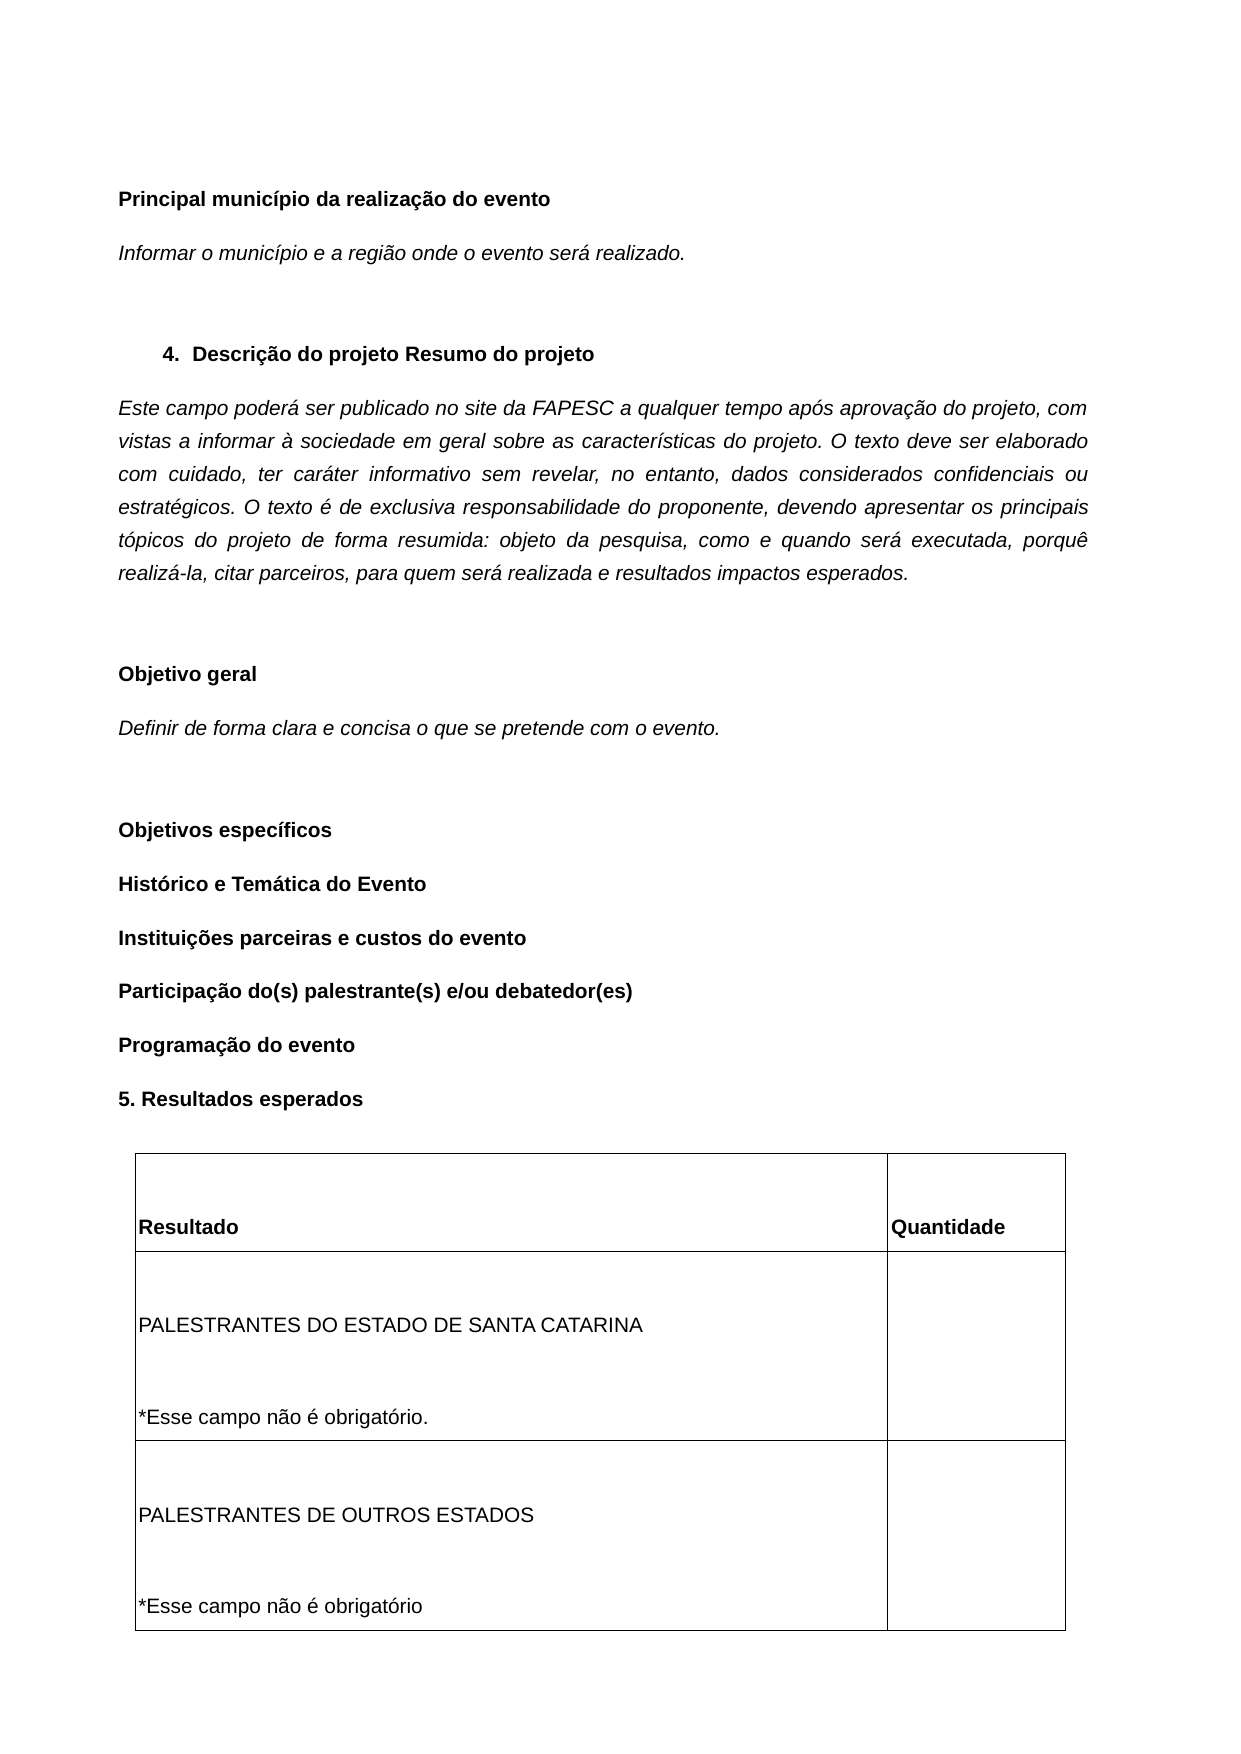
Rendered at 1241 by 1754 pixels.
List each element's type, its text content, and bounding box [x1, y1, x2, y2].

table_cell PALESTRANTES DE OUTROS ESTADOS *Esse campo não é obrigatório [136, 1441, 887, 1630]
subtitle Principal município da realização do evento [118, 187, 1092, 211]
text Informar o município e a região onde o evento será realizado. [118, 240, 1092, 264]
text Este campo poderá ser publicado no site da FAPESC a qualquer tempo após aprovação do projeto, com vistas a informar à sociedade em geral sobre as características do projeto. O texto deve ser elaborado com cuidado, ter caráter informativo sem revelar, no entanto, dados considerados confidenciais ou estratégicos. O texto é de exclusiva responsabilidade do proponente, devendo apresentar os principais tópicos do projeto de forma resumida: objeto da pesquisa, como e quando será executada, porquê realizá-la, citar parceiros, para quem será realizada e resultados impactos esperados. [118, 396, 1092, 585]
text Participação do(s) palestrante(s) e/ou debatedor(es) [118, 979, 1092, 1003]
subtitle Descrição do projeto Resumo do projeto [162, 342, 1092, 366]
subtitle Objetivos específicos [118, 818, 1092, 842]
table_cell PALESTRANTES DO ESTADO DE SANTA CATARINA *Esse campo não é obrigatório. [136, 1252, 887, 1440]
table_cell [888, 1252, 1065, 1440]
table_header Resultado [136, 1154, 887, 1251]
text Histórico e Temática do Evento [118, 871, 1092, 895]
subtitle Programação do evento [118, 1033, 1092, 1057]
table_header Quantidade [888, 1154, 1065, 1251]
subtitle Objetivo geral [118, 662, 1092, 686]
table_cell [888, 1441, 1065, 1630]
text Definir de forma clara e concisa o que se pretende com o evento. [118, 716, 1092, 740]
text 5. Resultados esperados [118, 1087, 1092, 1111]
subtitle Instituições parceiras e custos do evento [118, 925, 1092, 949]
